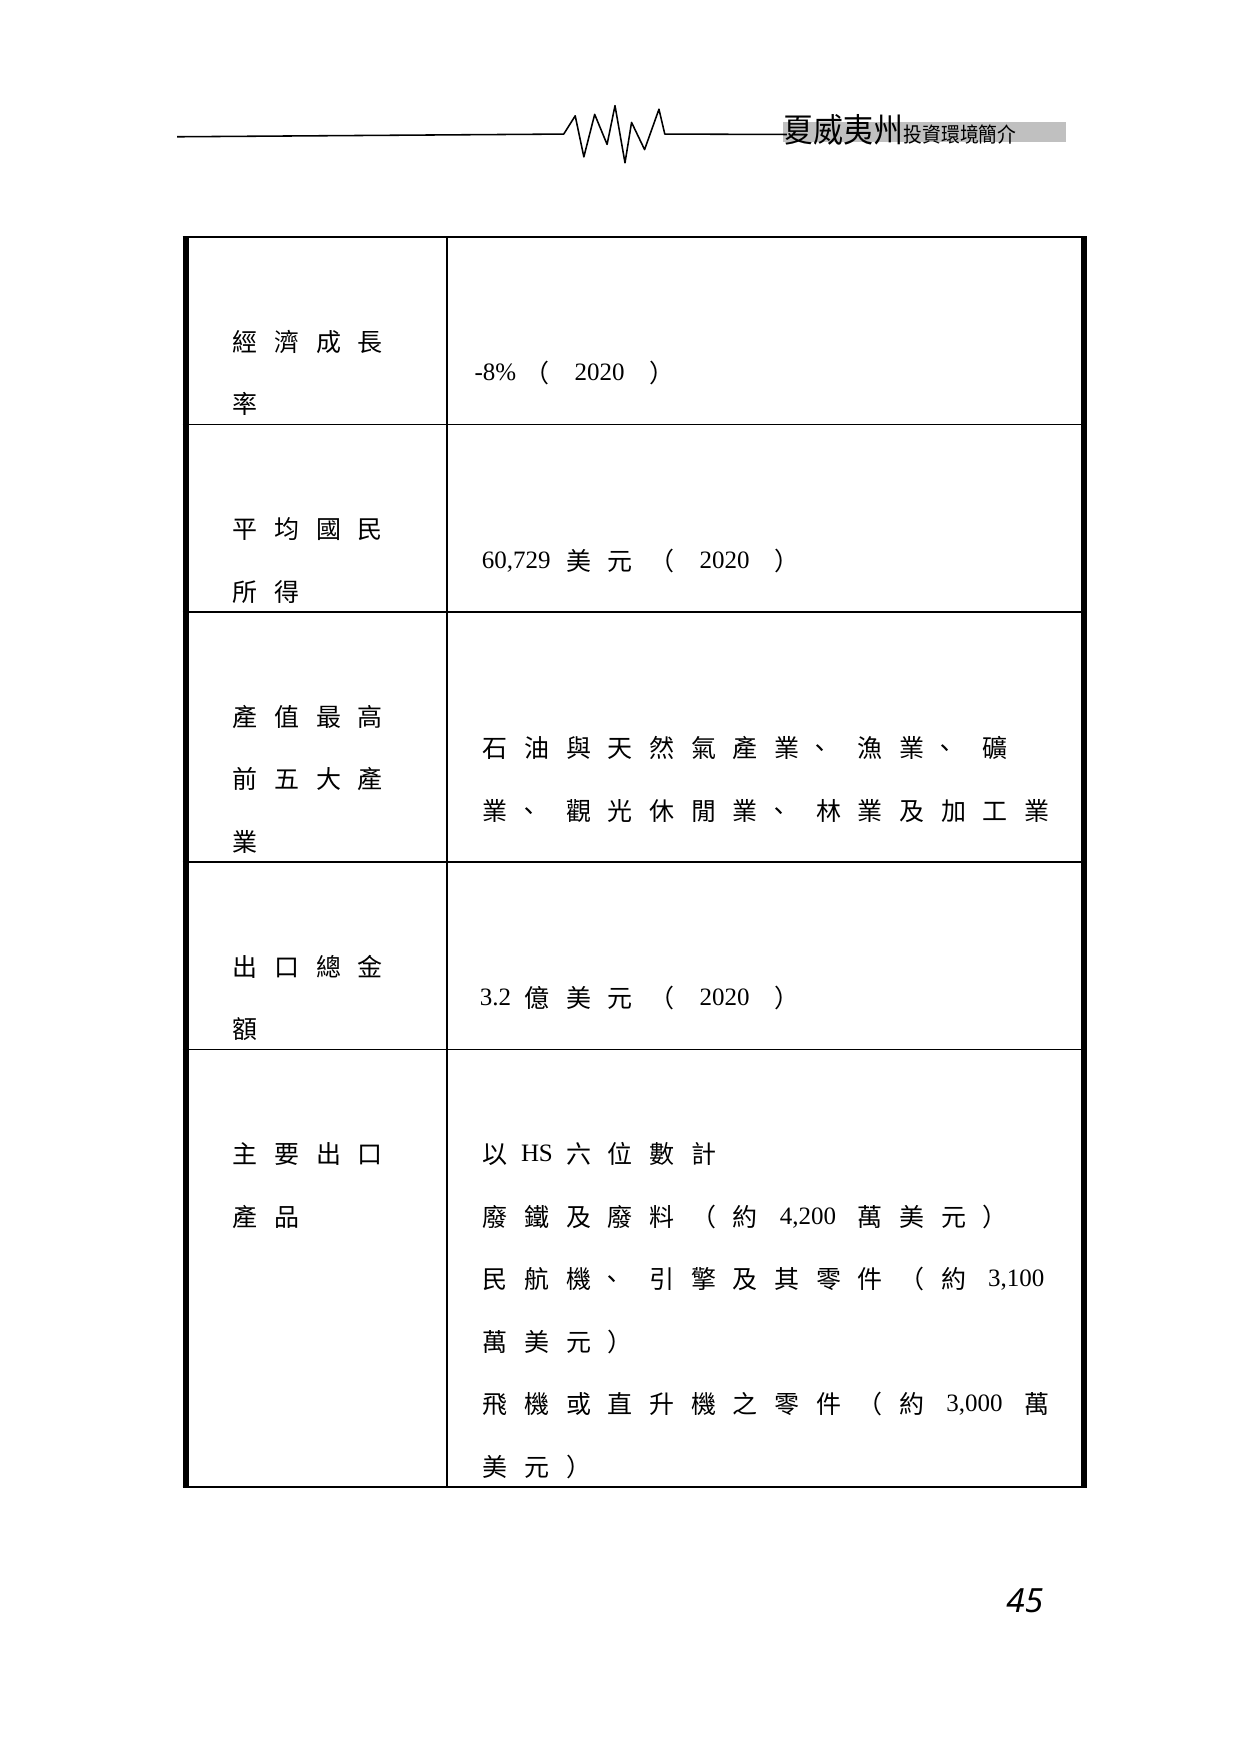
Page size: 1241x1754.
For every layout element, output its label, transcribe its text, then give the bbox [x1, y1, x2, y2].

table_cell 以HS六位數計 廢鐵及廢料（約4,200萬美元） 民航機、引擎及其零件（約3,100萬美元） 飛機或直升機之零件（約3,000萬美元） [448, 1050, 1081, 1486]
table_cell 產值最高前五大產業 [189, 613, 446, 861]
table_cell 經濟成長率 [189, 238, 446, 424]
table_cell 3.2億美元（2020） [448, 863, 1081, 1049]
table_cell -8%（2020） [448, 238, 1081, 424]
table_cell 平均國民所得 [189, 425, 446, 611]
table_cell 主要出口產品 [189, 1050, 446, 1486]
table_cell 出口總金額 [189, 863, 446, 1049]
table_cell 石油與天然氣產業、漁業、礦業、觀光休閒業、林業及加工業 [448, 613, 1081, 861]
table_cell 60,729美元（2020） [448, 425, 1081, 611]
